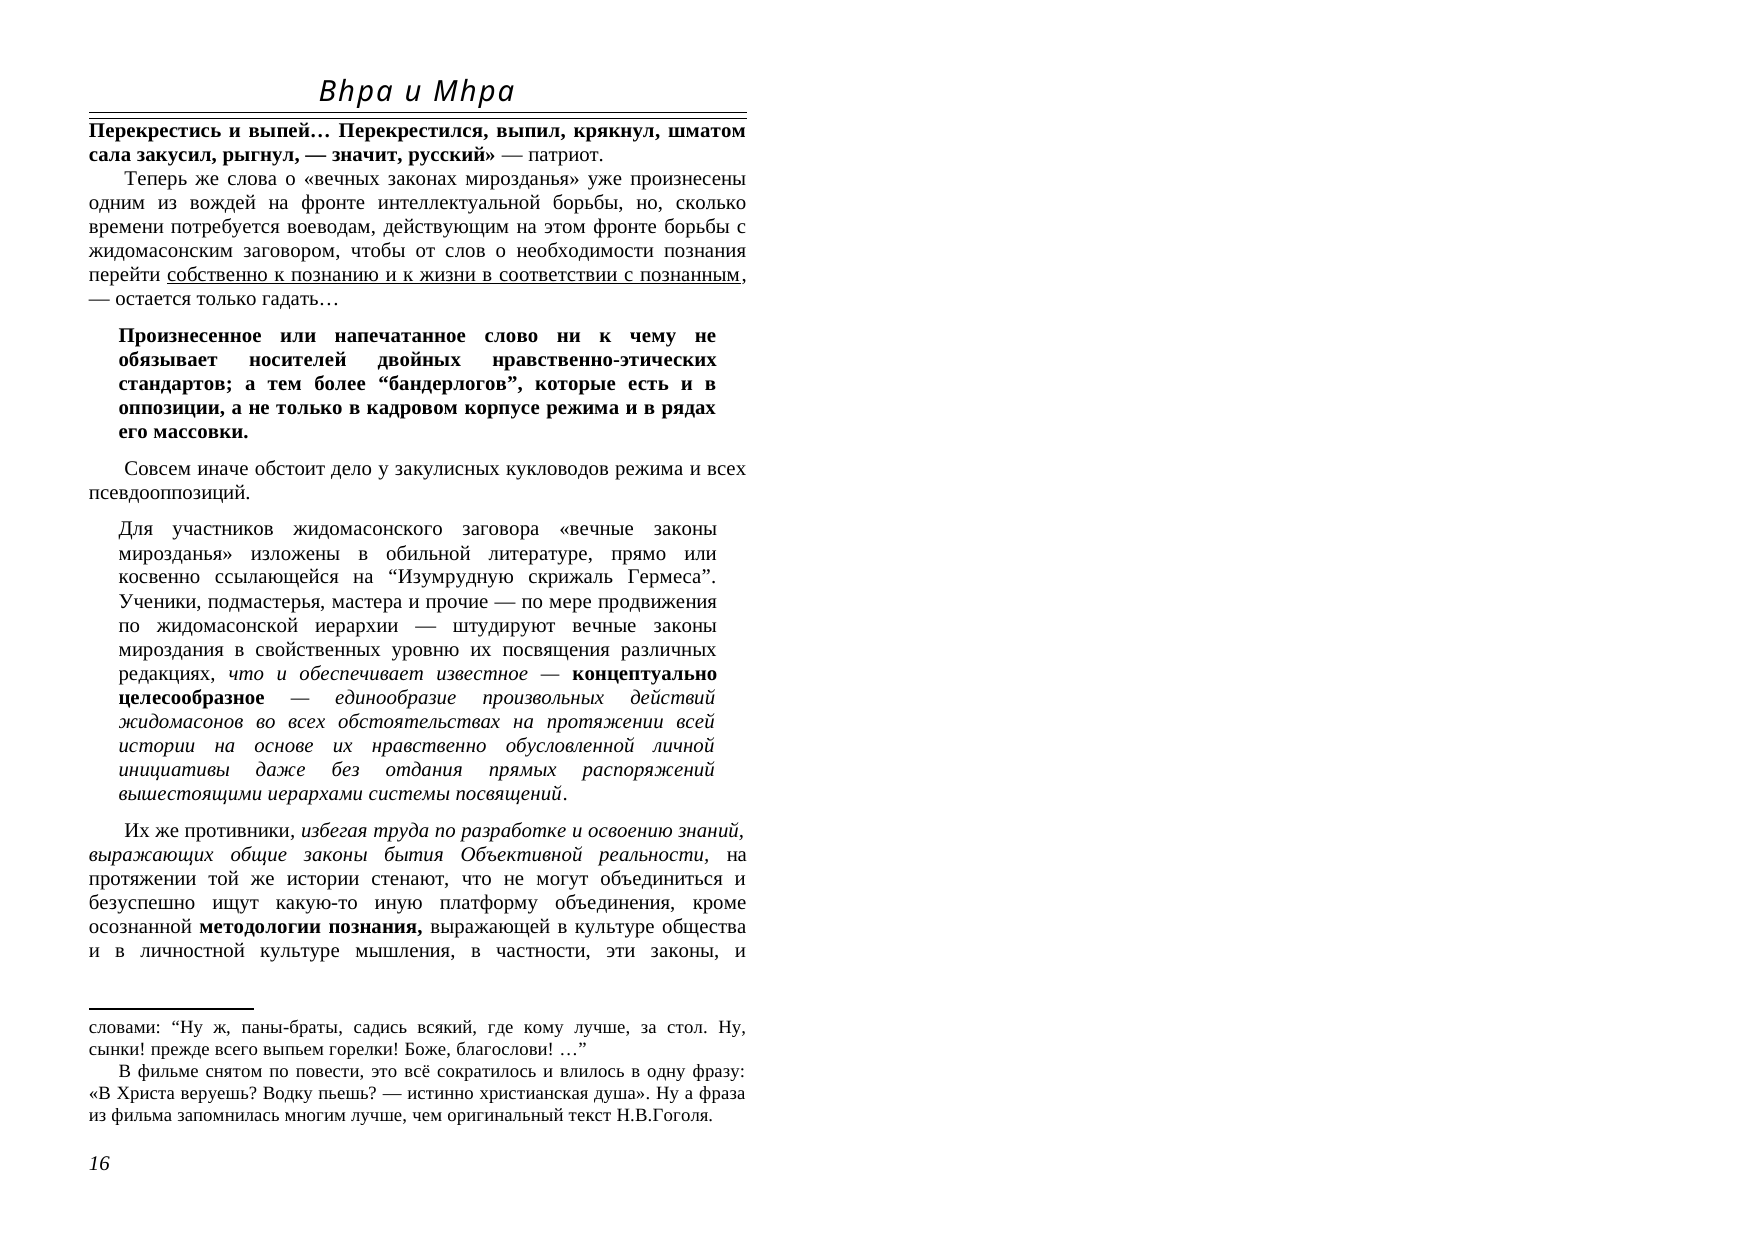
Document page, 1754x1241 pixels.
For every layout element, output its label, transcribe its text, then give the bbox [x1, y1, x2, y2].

text Перекрестись и выпей… Перекрестился, выпил, крякнул, шматом сала закусил, рыгнул, — значит, русский» — патриот. [89, 119, 747, 166]
text словами: “Ну ж, паны-браты, садись всякий, где кому лучше, за стол. Ну, сынки! прежде всего выпьем горелки! Боже, благослови! …” [89, 1015, 747, 1059]
text Для участников жидомасонского заговора «вечные законы мирозданья» изложены в обильной литературе, прямо или косвенно ссылающейся на “Изумрудную скрижаль Гермеса”. Ученики, подмастерья, мастера и прочие — по мере продвижения по жидомасонской иерархии — штудируют вечные законы мироздания в свойственных уровню их посвящения различных редакциях, что и обеспечивает известное — концептуально целесообразное — единообразие произвольных действий жидомасонов во всех обстоятельствах на протяжении всей истории на основе их нравственно обусловленной личной инициативы даже без отдания прямых распоряжений вышестоящими иерархами системы посвящений. [118, 516, 717, 805]
text Их же противники, избегая труда по разработке и освоению знаний, выражающих общие законы бытия Объективной реальности, на протяжении той же истории стенают, что не могут объединиться и безуспешно ищут какую-то иную платформу объединения, кроме осознанной методологии познания, выражающей в культуре общества и в личностной культуре мышления, в частности, эти законы, и [89, 817, 747, 962]
text Произнесенное или напечатанное слово ни к чему не обязывает носителей двойных нравственно-этических стандартов; а тем более “бандерлогов”, которые есть и в оппозиции, а не только в кадровом корпусе режима и в рядах его массовки. [118, 323, 717, 443]
text В фильме снятом по повести, это всё сократилось и влилось в одну фразу: «В Христа веруешь? Водку пьешь? — истинно христианская душа». Ну а фраза из фильма запомнилась многим лучше, чем оригинальный текст Н.В.Гоголя. [89, 1059, 747, 1126]
text Теперь же слова о «вечных законах мирозданья» уже произнесены одним из вождей на фронте интеллектуальной борьбы, но, сколько времени потребуется воеводам, действующим на этом фронте борьбы с жидомасонским заговором, чтобы от слов о необходимости познания перейти собственно к познанию и к жизни в соответствии с познанным, — остается только гадать… [89, 166, 747, 310]
text Совсем иначе обстоит дело у закулисных кукловодов режима и всех псевдооппозиций. [89, 456, 747, 504]
